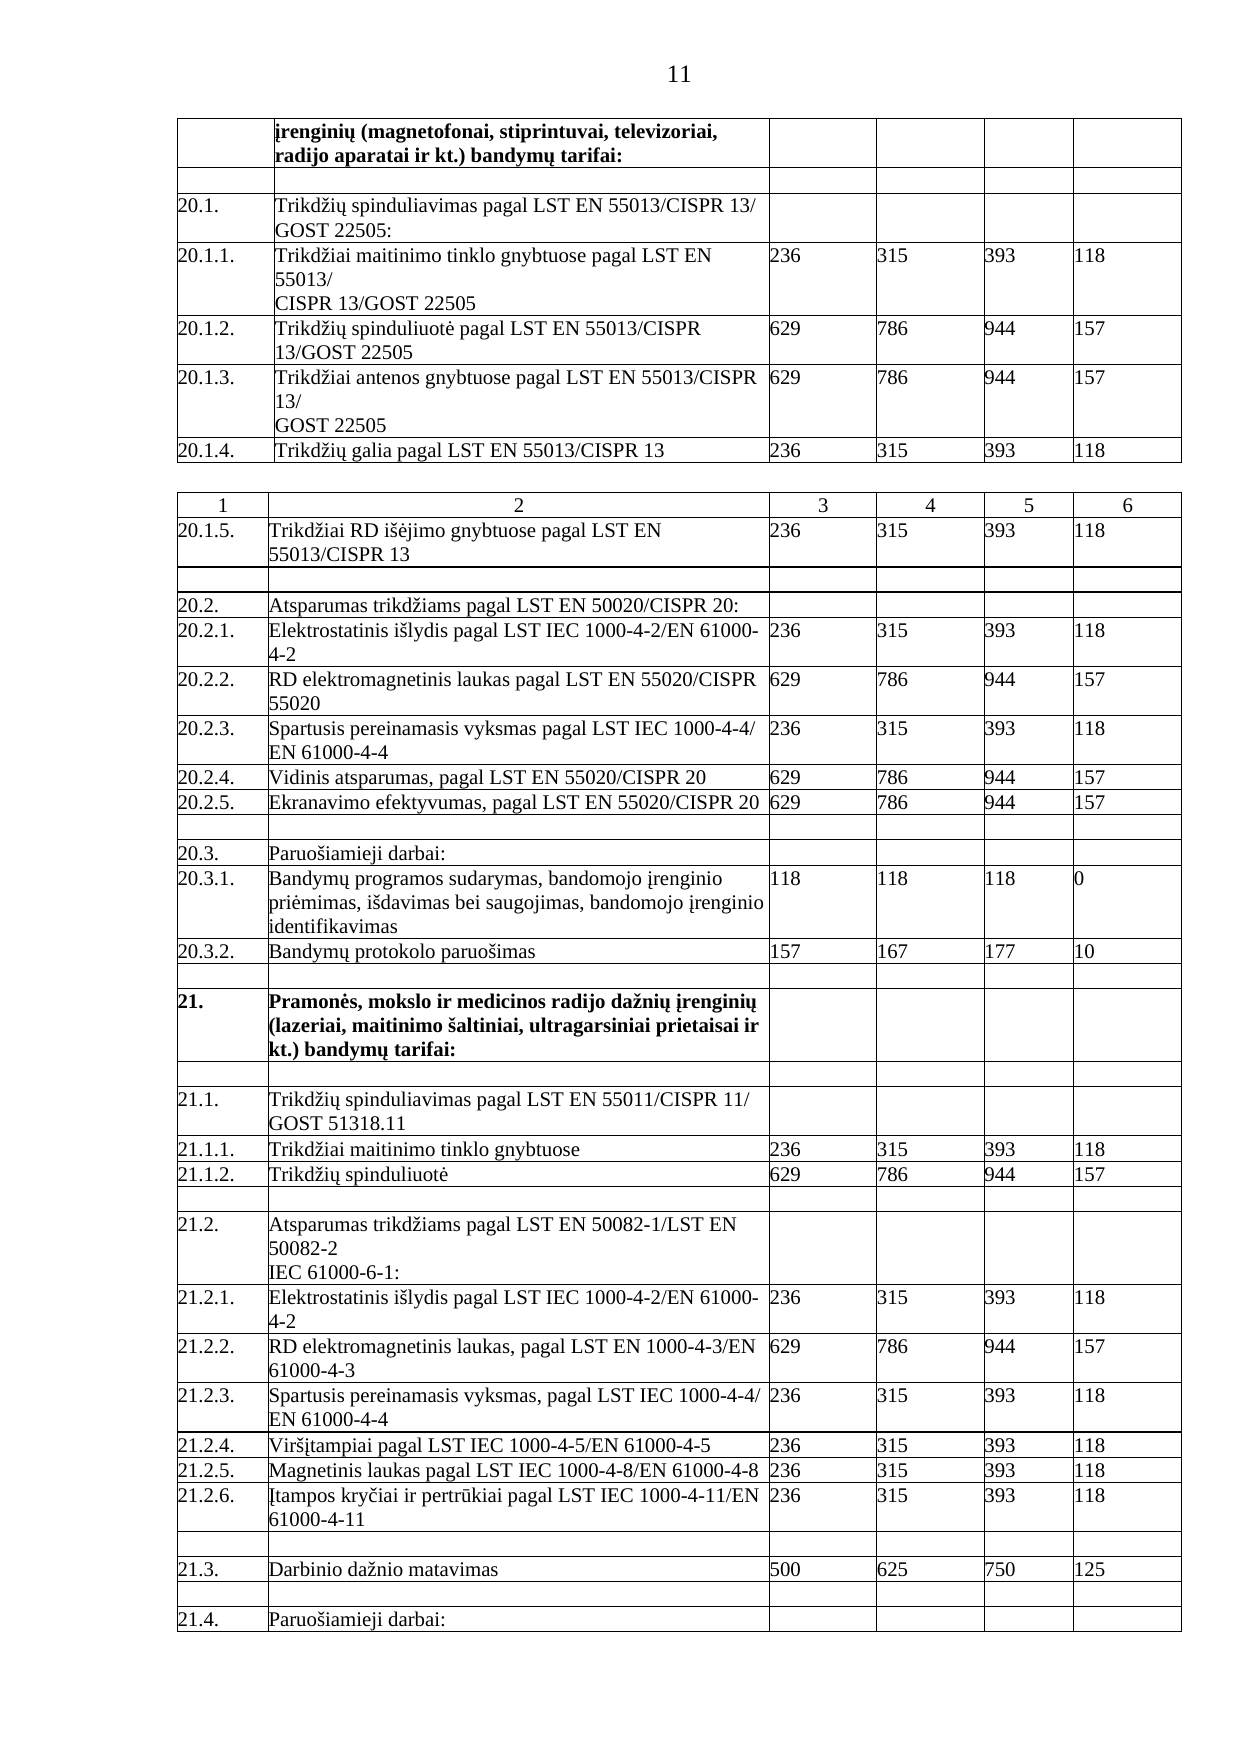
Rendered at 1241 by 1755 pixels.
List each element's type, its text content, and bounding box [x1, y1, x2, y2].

table_cell [985, 1532, 1073, 1556]
table_cell 393 [985, 1285, 1073, 1333]
table_cell [269, 1187, 769, 1211]
table_cell [770, 1532, 876, 1556]
table_cell 118 [1074, 243, 1181, 315]
table_cell 21.2.1. [178, 1285, 268, 1333]
table_cell [877, 568, 984, 591]
table_cell Trikdžiai maitinimo tinklo gnybtuose [269, 1136, 769, 1161]
table_cell [1074, 593, 1181, 617]
table_cell Darbinio dažnio matavimas [269, 1557, 769, 1581]
table_cell Trikdžiai antenos gnybtuose pagal LST EN 55013/CISPR 13/ GOST 22505 [275, 365, 769, 437]
table_cell 21.3. [178, 1557, 268, 1581]
table_cell Bandymų programos sudarymas, bandomojo įrenginio priėmimas, išdavimas bei saugojimas, bandomojo įrenginio identifikavimas [269, 866, 769, 938]
table_cell [269, 964, 769, 988]
table_cell 944 [985, 667, 1073, 715]
table_cell [985, 840, 1073, 864]
table_cell Elektrostatinis išlydis pagal LST IEC 1000-4-2/EN 61000-4-2 [269, 618, 769, 666]
table_cell Trikdžiai maitinimo tinklo gnybtuose pagal LST EN 55013/ CISPR 13/GOST 22505 [275, 243, 769, 315]
table_cell 236 [770, 1383, 876, 1431]
table_cell 393 [985, 618, 1073, 666]
table_cell [1074, 568, 1181, 591]
table_cell 786 [877, 790, 984, 814]
table_cell Paruošiamieji darbai: [269, 1607, 769, 1631]
table_cell [877, 989, 984, 1061]
table_cell [985, 815, 1073, 839]
table_cell 21.2.5. [178, 1458, 268, 1482]
table_cell 118 [1074, 1136, 1181, 1161]
table_cell 629 [770, 1162, 876, 1186]
table_cell [985, 568, 1073, 591]
table_cell 157 [1074, 765, 1181, 789]
table_cell 236 [770, 1285, 876, 1333]
table_cell 21.4. [178, 1607, 268, 1631]
table_cell [985, 1607, 1073, 1631]
table_cell 393 [985, 1458, 1073, 1482]
table_cell [1074, 989, 1181, 1061]
table_cell 393 [985, 1383, 1073, 1431]
table_cell 20.2. [178, 593, 268, 617]
table_cell [1074, 964, 1181, 988]
table_cell [877, 1087, 984, 1135]
table_cell 20.1.4. [178, 438, 274, 462]
table_cell 315 [877, 1136, 984, 1161]
table_header 1 [178, 493, 268, 517]
table_cell 944 [985, 365, 1073, 437]
table_cell 118 [1074, 438, 1181, 462]
table_cell Trikdžiai RD išėjimo gnybtuose pagal LST EN 55013/CISPR 13 [269, 518, 769, 566]
table_cell [770, 168, 876, 192]
table_cell 236 [770, 518, 876, 566]
table_cell 236 [770, 716, 876, 764]
table_cell 236 [770, 438, 876, 462]
table_cell 21.2.2. [178, 1334, 268, 1382]
table_cell 157 [1074, 790, 1181, 814]
table_cell [877, 1062, 984, 1086]
table_cell 20.1.5. [178, 518, 268, 566]
table_cell 393 [985, 716, 1073, 764]
table_cell 786 [877, 316, 984, 364]
table_cell [178, 1532, 268, 1556]
table_cell 20.2.2. [178, 667, 268, 715]
table_cell [770, 119, 876, 167]
table_cell 236 [770, 1433, 876, 1457]
table_cell 944 [985, 1334, 1073, 1382]
table_cell 20.2.4. [178, 765, 268, 789]
table_cell 118 [1074, 518, 1181, 566]
table_cell 393 [985, 1433, 1073, 1457]
table_cell Įtampos kryčiai ir pertrūkiai pagal LST IEC 1000-4-11/EN 61000-4-11 [269, 1483, 769, 1531]
table_cell 393 [985, 1483, 1073, 1531]
table_cell [178, 1582, 268, 1606]
table_cell 315 [877, 1383, 984, 1431]
table_cell 236 [770, 1136, 876, 1161]
table_cell [178, 568, 268, 591]
table_cell 157 [1074, 365, 1181, 437]
table_cell [1074, 815, 1181, 839]
table_cell 20.2.3. [178, 716, 268, 764]
table_cell 21.1.1. [178, 1136, 268, 1161]
table_cell 21. [178, 989, 268, 1061]
table_cell Vidinis atsparumas, pagal LST EN 55020/CISPR 20 [269, 765, 769, 789]
table_cell Paruošiamieji darbai: [269, 840, 769, 864]
table_cell [770, 840, 876, 864]
table_cell Trikdžių spinduliuotė [269, 1162, 769, 1186]
table_cell [770, 1212, 876, 1284]
table_cell [877, 1532, 984, 1556]
table_cell 393 [985, 243, 1073, 315]
table_cell [269, 1062, 769, 1086]
table_cell [770, 964, 876, 988]
table_cell [985, 1087, 1073, 1135]
table_cell Trikdžių spinduliuotė pagal LST EN 55013/CISPR 13/GOST 22505 [275, 316, 769, 364]
table_cell RD elektromagnetinis laukas, pagal LST EN 1000-4-3/EN 61000-4-3 [269, 1334, 769, 1382]
table_cell [1074, 1532, 1181, 1556]
table_cell 750 [985, 1557, 1073, 1581]
table_cell 315 [877, 1483, 984, 1531]
table_cell [985, 168, 1073, 192]
table_cell 21.2. [178, 1212, 268, 1284]
table_cell 315 [877, 1458, 984, 1482]
table_cell [770, 1187, 876, 1211]
table_cell Pramonės, mokslo ir medicinos radijo dažnių įrenginių (lazeriai, maitinimo šaltiniai, ultragarsiniai prietaisai ir kt.) bandymų tarifai: [269, 989, 769, 1061]
table_cell 786 [877, 765, 984, 789]
table_header 5 [985, 493, 1073, 517]
table_cell 157 [1074, 1334, 1181, 1382]
table_cell 629 [770, 1334, 876, 1382]
table_cell 786 [877, 667, 984, 715]
table_cell 20.3.1. [178, 866, 268, 938]
table_cell 315 [877, 518, 984, 566]
table_cell [770, 815, 876, 839]
table_cell 236 [770, 618, 876, 666]
table_cell [770, 1607, 876, 1631]
table_cell [1074, 168, 1181, 192]
table_cell [1074, 1062, 1181, 1086]
table_cell 21.2.3. [178, 1383, 268, 1431]
table_cell [877, 964, 984, 988]
table_cell [770, 593, 876, 617]
table_cell 157 [1074, 1162, 1181, 1186]
table_cell [178, 964, 268, 988]
table_cell 315 [877, 1433, 984, 1457]
table_cell [877, 1187, 984, 1211]
table_cell 20.1.1. [178, 243, 274, 315]
table_cell 500 [770, 1557, 876, 1581]
table_cell 118 [1074, 1383, 1181, 1431]
table_cell 629 [770, 667, 876, 715]
table_cell Elektrostatinis išlydis pagal LST IEC 1000-4-2/EN 61000-4-2 [269, 1285, 769, 1333]
table_cell 167 [877, 939, 984, 963]
table_cell [770, 568, 876, 591]
table_cell [985, 964, 1073, 988]
table_cell 629 [770, 365, 876, 437]
table_cell 315 [877, 716, 984, 764]
table_cell 21.2.4. [178, 1433, 268, 1457]
table_cell [178, 168, 274, 192]
table_cell Atsparumas trikdžiams pagal LST EN 50020/CISPR 20: [269, 593, 769, 617]
table_cell 786 [877, 1334, 984, 1382]
table_cell [770, 989, 876, 1061]
table_cell 944 [985, 790, 1073, 814]
table_cell [877, 168, 984, 192]
table_cell [178, 1062, 268, 1086]
table_cell 20.1.2. [178, 316, 274, 364]
table_cell 236 [770, 1458, 876, 1482]
table_cell 118 [1074, 1483, 1181, 1531]
table_cell 118 [1074, 716, 1181, 764]
table_cell 21.2.6. [178, 1483, 268, 1531]
table_cell 157 [770, 939, 876, 963]
table_cell RD elektromagnetinis laukas pagal LST EN 55020/CISPR 55020 [269, 667, 769, 715]
table_cell [770, 1582, 876, 1606]
table_cell 944 [985, 316, 1073, 364]
table_cell Trikdžių spinduliavimas pagal LST EN 55011/CISPR 11/ GOST 51318.11 [269, 1087, 769, 1135]
table_header 4 [877, 493, 984, 517]
table_cell [269, 1532, 769, 1556]
table_cell 21.1. [178, 1087, 268, 1135]
table_cell [1074, 1187, 1181, 1211]
table_cell 786 [877, 365, 984, 437]
table_cell [985, 1187, 1073, 1211]
table_cell 944 [985, 1162, 1073, 1186]
table_cell 118 [877, 866, 984, 938]
table_cell 20.2.1. [178, 618, 268, 666]
table_cell Trikdžių galia pagal LST EN 55013/CISPR 13 [275, 438, 769, 462]
table_header 2 [269, 493, 769, 517]
table_cell [178, 1187, 268, 1211]
table_cell [1074, 1607, 1181, 1631]
table_cell 393 [985, 438, 1073, 462]
table_cell 118 [985, 866, 1073, 938]
table_cell [269, 568, 769, 591]
table_cell [877, 194, 984, 242]
table_cell [877, 1582, 984, 1606]
table_cell [985, 989, 1073, 1061]
table_cell 625 [877, 1557, 984, 1581]
table_cell 236 [770, 1483, 876, 1531]
table_cell 118 [1074, 1433, 1181, 1457]
table_cell [178, 119, 274, 167]
table_cell 21.1.2. [178, 1162, 268, 1186]
table_cell [877, 119, 984, 167]
table_cell 629 [770, 765, 876, 789]
table_cell [877, 593, 984, 617]
table_cell 20.2.5. [178, 790, 268, 814]
table_cell [1074, 194, 1181, 242]
table_cell 786 [877, 1162, 984, 1186]
table_cell [985, 1062, 1073, 1086]
table_cell [1074, 840, 1181, 864]
table_cell Viršįtampiai pagal LST IEC 1000-4-5/EN 61000-4-5 [269, 1433, 769, 1457]
table_cell [1074, 1582, 1181, 1606]
table_cell [985, 119, 1073, 167]
table_cell 10 [1074, 939, 1181, 963]
table_cell Spartusis pereinamasis vyksmas, pagal LST IEC 1000-4-4/ EN 61000-4-4 [269, 1383, 769, 1431]
table_cell [877, 1607, 984, 1631]
table_cell 315 [877, 618, 984, 666]
table_cell Ekranavimo efektyvumas, pagal LST EN 55020/CISPR 20 [269, 790, 769, 814]
table_cell [275, 168, 769, 192]
table_cell 118 [1074, 1458, 1181, 1482]
table_cell 118 [1074, 1285, 1181, 1333]
table_cell 629 [770, 316, 876, 364]
table_cell [269, 815, 769, 839]
table_cell 0 [1074, 866, 1181, 938]
table_cell 315 [877, 438, 984, 462]
table_cell Atsparumas trikdžiams pagal LST EN 50082-1/LST EN 50082-2 IEC 61000-6-1: [269, 1212, 769, 1284]
table_cell [877, 815, 984, 839]
table_header 3 [770, 493, 876, 517]
table_cell 157 [1074, 667, 1181, 715]
table_cell Trikdžių spinduliavimas pagal LST EN 55013/CISPR 13/ GOST 22505: [275, 194, 769, 242]
table_cell [269, 1582, 769, 1606]
table_cell [178, 815, 268, 839]
table_cell [1074, 1087, 1181, 1135]
table_cell 20.3.2. [178, 939, 268, 963]
table_cell [985, 1212, 1073, 1284]
table_cell [770, 194, 876, 242]
table_cell 944 [985, 765, 1073, 789]
table_cell 118 [1074, 618, 1181, 666]
table_cell 157 [1074, 316, 1181, 364]
table_cell įrenginių (magnetofonai, stiprintuvai, televizoriai, radijo aparatai ir kt.) bandymų tarifai: [275, 119, 769, 167]
table_cell 20.1.3. [178, 365, 274, 437]
table_cell 125 [1074, 1557, 1181, 1581]
table_header 6 [1074, 493, 1181, 517]
table_cell 20.1. [178, 194, 274, 242]
table_cell 177 [985, 939, 1073, 963]
table_cell 315 [877, 243, 984, 315]
table_cell [1074, 119, 1181, 167]
table_cell [985, 194, 1073, 242]
table_cell [770, 1087, 876, 1135]
table_cell 20.3. [178, 840, 268, 864]
table_cell 118 [770, 866, 876, 938]
table_cell [985, 593, 1073, 617]
table_cell 629 [770, 790, 876, 814]
table_cell 393 [985, 1136, 1073, 1161]
table_cell [770, 1062, 876, 1086]
table_cell 393 [985, 518, 1073, 566]
table_cell [985, 1582, 1073, 1606]
table_cell Bandymų protokolo paruošimas [269, 939, 769, 963]
table_cell Spartusis pereinamasis vyksmas pagal LST IEC 1000-4-4/ EN 61000-4-4 [269, 716, 769, 764]
table_cell [877, 1212, 984, 1284]
table_cell [877, 840, 984, 864]
table_cell Magnetinis laukas pagal LST IEC 1000-4-8/EN 61000-4-8 [269, 1458, 769, 1482]
table_cell 315 [877, 1285, 984, 1333]
table_cell [1074, 1212, 1181, 1284]
table_cell 236 [770, 243, 876, 315]
